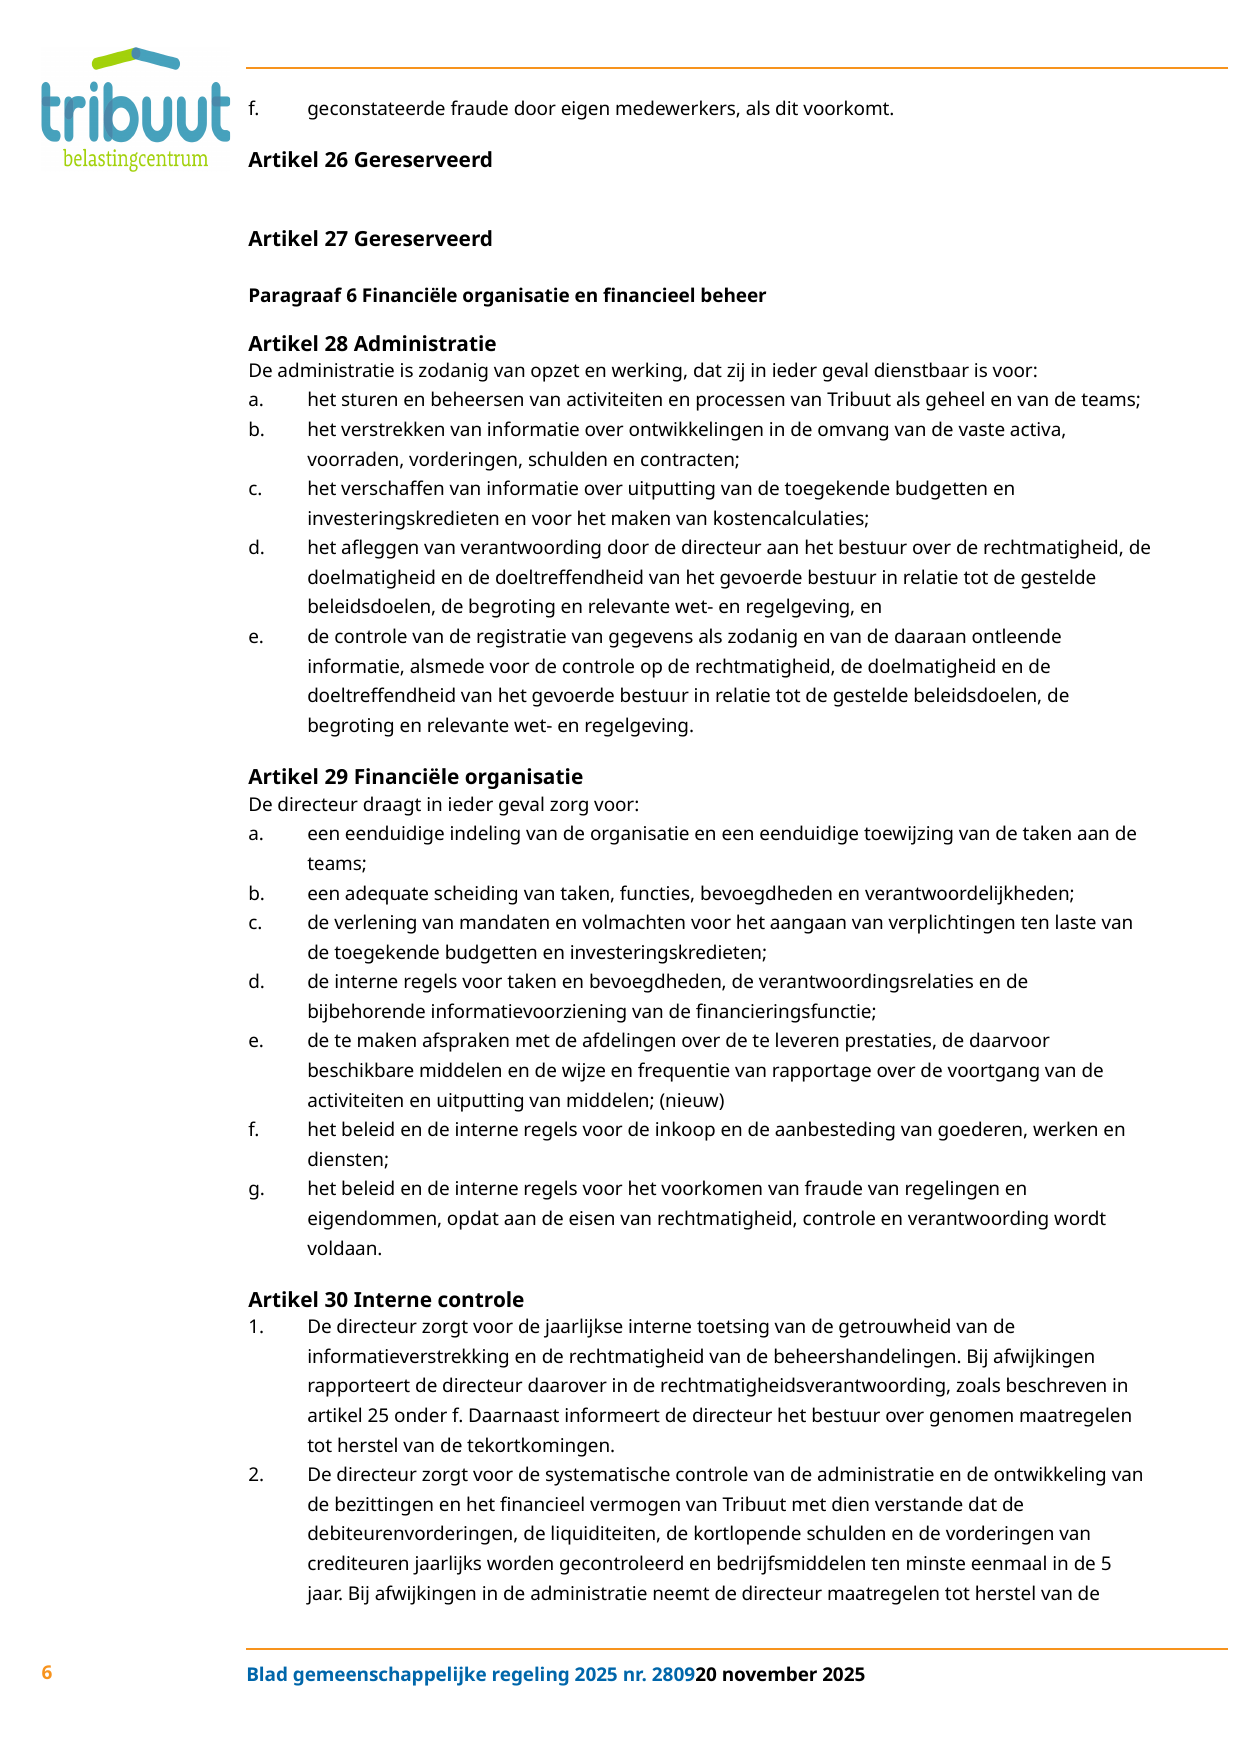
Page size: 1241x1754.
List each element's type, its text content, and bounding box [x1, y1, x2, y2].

list de verlening van mandaten en volmachten voor het aangaan van verplichtingen ten laste van de toegekende budgetten en investeringskredieten; [248, 909, 1152, 964]
text Artikel 27 Gereserveerd [248, 224, 1152, 252]
text Paragraaf 6 Financiële organisatie en financieel beheer [248, 282, 1152, 308]
list de interne regels voor taken en bevoegdheden, de verantwoordingsrelaties en de bijbehorende informatievoorziening van de financieringsfunctie; [248, 968, 1152, 1024]
list het afleggen van verantwoording door de directeur aan het bestuur over de rechtmatigheid, de doelmatigheid en de doeltreffendheid van het gevoerde bestuur in relatie tot de gestelde beleidsdoelen, de begroting en relevante wet- en regelgeving, en [248, 534, 1152, 619]
text Artikel 30 Interne controle [248, 1285, 1152, 1313]
list het beleid en de interne regels voor de inkoop en de aanbesteding van goederen, werken en diensten; [248, 1116, 1152, 1172]
text De administratie is zodanig van opzet en werking, dat zij in ieder geval dienstbaar is voor: [248, 357, 1152, 383]
list De directeur zorgt voor de jaarlijkse interne toetsing van de getrouwheid van de informatieverstrekking en de rechtmatigheid van de beheershandelingen. Bij afwijkingen rapporteert de directeur daarover in de rechtmatigheidsverantwoording, zoals beschreven in artikel 25 onder f. Daarnaast informeert de directeur het bestuur over genomen maatregelen tot herstel van de tekortkomingen. [248, 1313, 1152, 1458]
text De directeur draagt in ieder geval zorg voor: [248, 791, 1152, 817]
text Artikel 28 Administratie [248, 329, 1152, 357]
picture [41, 47, 231, 172]
list het verschaffen van informatie over uitputting van de toegekende budgetten en investeringskredieten en voor het maken van kostencalculaties; [248, 475, 1152, 531]
list een eenduidige indeling van de organisatie en een eenduidige toewijzing van de taken aan de teams; [248, 821, 1152, 876]
list de controle van de registratie van gegevens als zodanig en van de daaraan ontleende informatie, alsmede voor de controle op de rechtmatigheid, de doelmatigheid en de doeltreffendheid van het gevoerde bestuur in relatie tot de gestelde beleidsdoelen, de begroting en relevante wet- en regelgeving. [248, 623, 1152, 738]
text Artikel 29 Financiële organisatie [248, 762, 1152, 791]
list geconstateerde fraude door eigen medewerkers, als dit voorkomt. [248, 95, 1152, 121]
list de te maken afspraken met de afdelingen over de te leveren prestaties, de daarvoor beschikbare middelen en de wijze en frequentie van rapportage over de voortgang van de activiteiten en uitputting van middelen; (nieuw) [248, 1028, 1152, 1112]
text Artikel 26 Gereserveerd [248, 145, 1152, 174]
list het beleid en de interne regels voor het voorkomen van fraude van regelingen en eigendommen, opdat aan de eisen van rechtmatigheid, controle en verantwoording wordt voldaan. [248, 1176, 1152, 1260]
list het sturen en beheersen van activiteiten en processen van Tribuut als geheel en van de teams; [248, 387, 1152, 412]
list De directeur zorgt voor de systematische controle van de administratie en de ontwikkeling van de bezittingen en het financieel vermogen van Tribuut met dien verstande dat de debiteurenvorderingen, de liquiditeiten, de kortlopende schulden en de vorderingen van crediteuren jaarlijks worden gecontroleerd en bedrijfsmiddelen ten minste eenmaal in de 5 jaar. Bij afwijkingen in de administratie neemt de directeur maatregelen tot herstel van de [248, 1461, 1152, 1606]
list het verstrekken van informatie over ontwikkelingen in de omvang van de vaste activa, voorraden, vorderingen, schulden en contracten; [248, 416, 1152, 472]
list een adequate scheiding van taken, functies, bevoegdheden en verantwoordelijkheden; [248, 880, 1152, 905]
